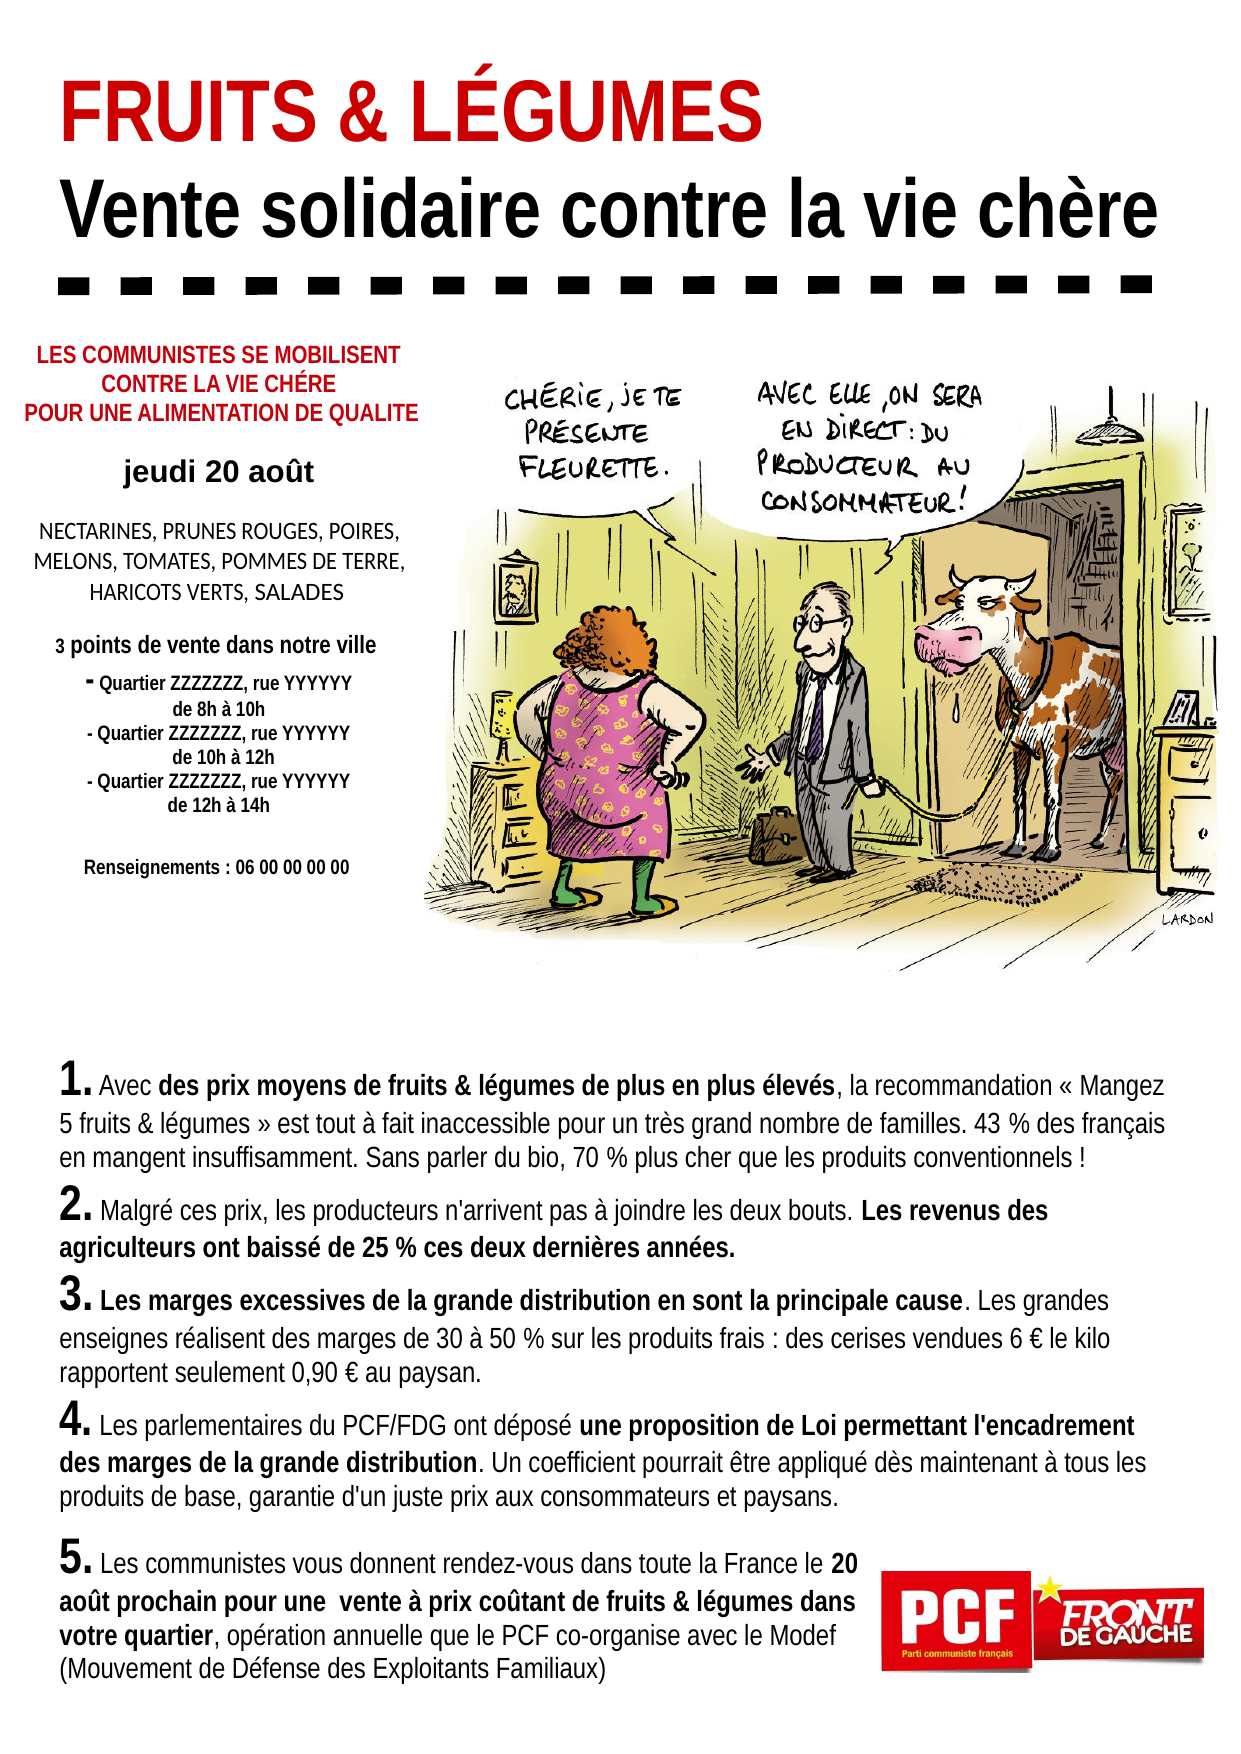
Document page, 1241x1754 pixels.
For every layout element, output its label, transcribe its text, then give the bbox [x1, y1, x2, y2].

picture [401, 355, 1240, 992]
text 2. Malgré ces prix, les producteurs n'arrivent pas à joindre les deux bouts. Les revenus des agriculteurs ont baissé de 25 % ces deux dernières années. [59, 1173, 1181, 1264]
text de 10h à 12h [13, 745, 424, 769]
text 1. Avec des prix moyens de fruits & légumes de plus en plus élevés, la recommandation « Mangez 5 fruits & légumes » est tout à fait inaccessible pour un très grand nombre de familles. 43 % des français en mangent insuffisamment. Sans parler du bio, 70 % plus cher que les produits conventionnels ! [59, 1049, 1181, 1173]
text 3. Les marges excessives de la grande distribution en sont la principale cause. Les grandes enseignes réalisent des marges de 30 à 50 % sur les produits frais : des cerises vendues 6 € le kilo rapportent seulement 0,90 € au paysan. [59, 1264, 1181, 1388]
text jeudi 20 août [13, 453, 424, 488]
text Renseignements : 06 00 00 00 00 [13, 855, 424, 879]
text 4. Les parlementaires du PCF/FDG ont déposé une proposition de Loi permettant l'encadrement des marges de la grande distribution. Un coefficient pourrait être appliqué dès maintenant à tous les produits de base, garantie d'un juste prix aux consommateurs et paysans. [59, 1388, 1181, 1512]
text de 8h à 10h [13, 697, 424, 721]
text Vente solidaire contre la vie chère [59, 159, 1181, 255]
text 3 points de vente dans notre ville [13, 630, 424, 659]
subtitle NECTARINES, PRUNES ROUGES, POIRES, MELONS, TOMATES, POMMES DE TERRE, HARICOTS VERTS, SALADES [15, 515, 424, 606]
text - Quartier ZZZZZZZ, rue YYYYYY [13, 659, 424, 697]
text Fruits & Légumes [59, 59, 1181, 159]
text de 12h à 14h [13, 793, 424, 817]
text 5. Les communistes vous donnent rendez-vous dans toute la France le 20 août prochain pour une vente à prix coûtant de fruits & légumes dans votre quartier, opération annuelle que le PCF co-organise avec le Modef (Mouvement de Défense des Exploitants Familiaux) [59, 1527, 1181, 1685]
text - Quartier ZZZZZZZ, rue YYYYYY [13, 769, 424, 793]
text LES COMMUNISTES SE MOBILISENT CONTRE LA VIE CHÉRE [13, 340, 424, 398]
text - Quartier ZZZZZZZ, rue YYYYYY [13, 721, 424, 745]
text POUR UNE ALIMENTATION DE QUALITE [13, 398, 424, 426]
picture [881, 1571, 1204, 1673]
